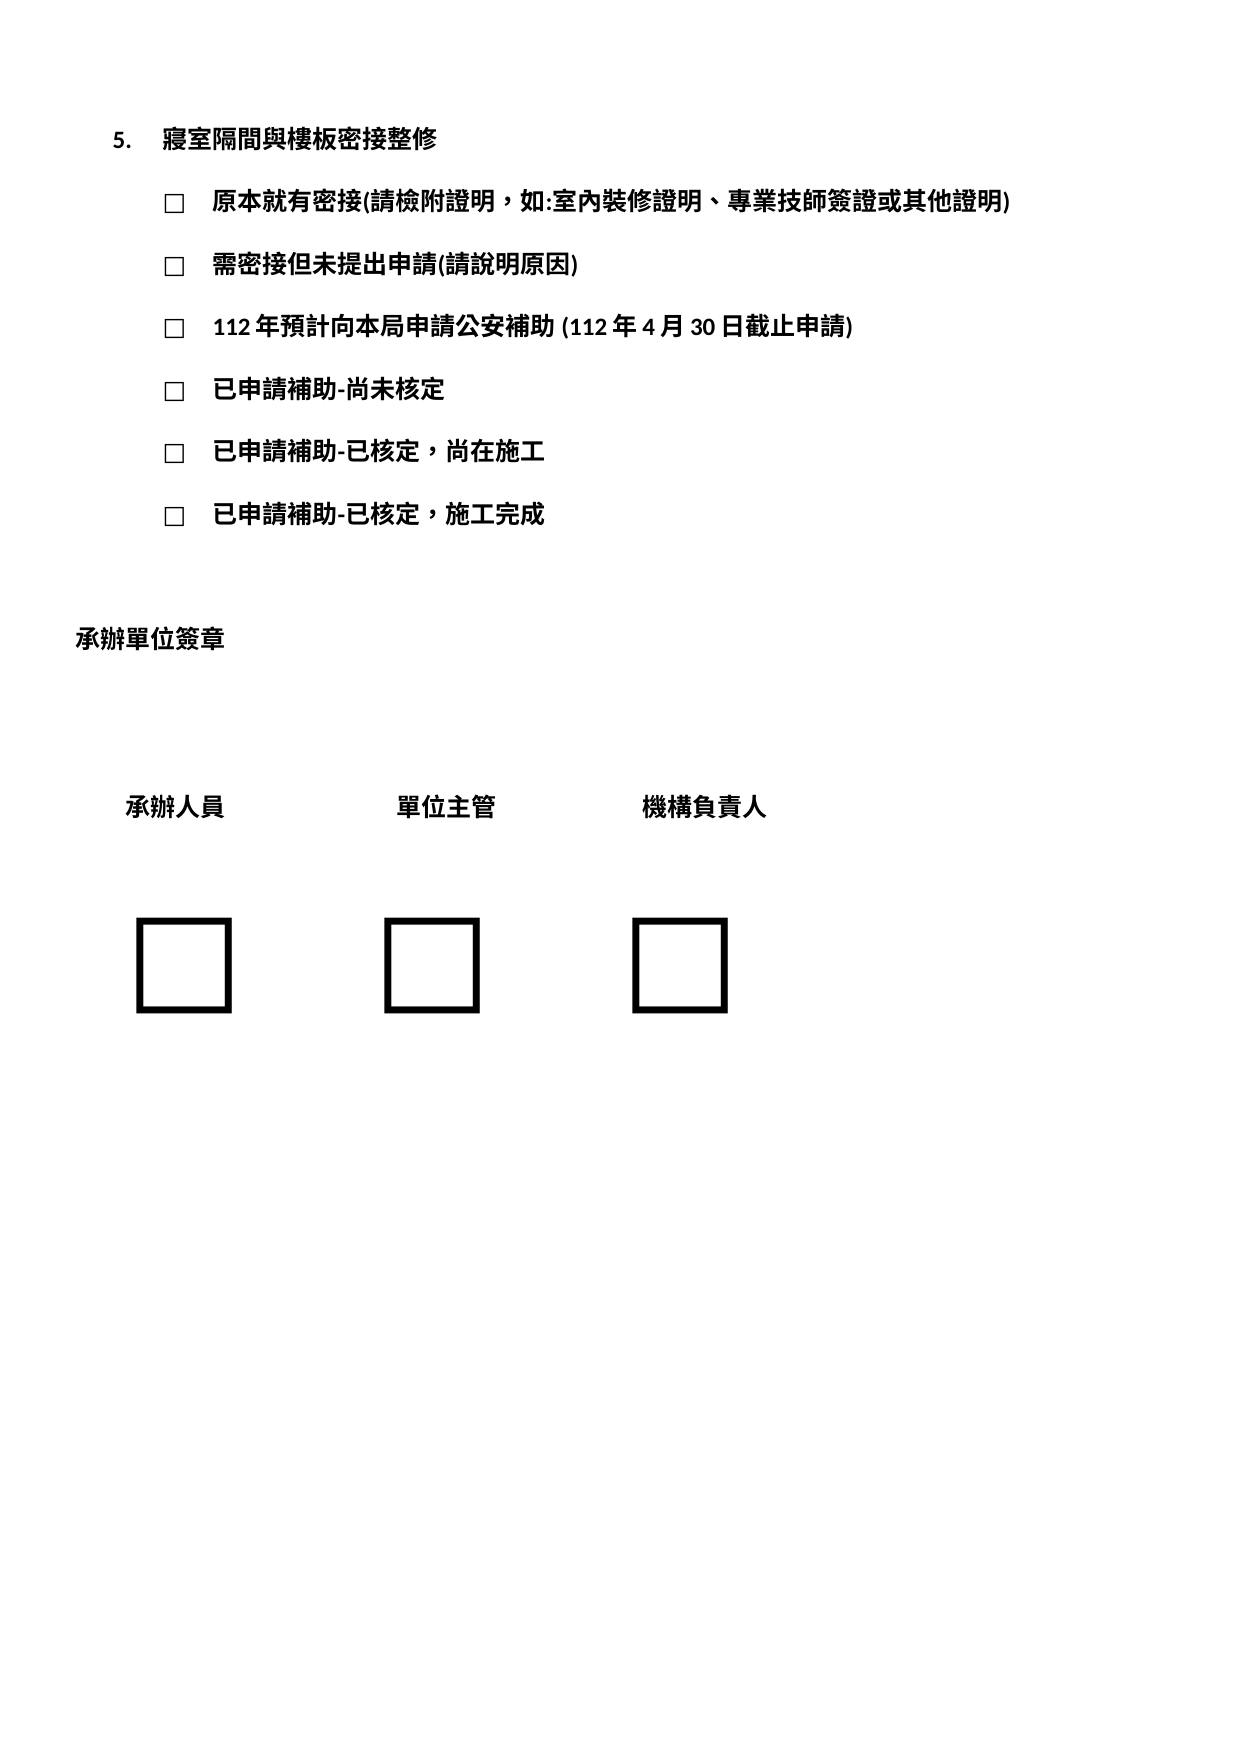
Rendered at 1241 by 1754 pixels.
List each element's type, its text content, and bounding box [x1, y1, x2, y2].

list 已申請補助-已核定，施工完成 [162, 471, 1165, 533]
list 寢室隔間與樓板密接整修 [112, 96, 1165, 158]
list 需密接但未提出申請(請說明原因) [162, 221, 1165, 283]
list 已申請補助-尚未核定 [162, 346, 1165, 408]
list 112年預計向本局申請公安補助 (112年4月30日截止申請) [162, 283, 1165, 346]
text 承辦單位簽章 [75, 596, 1165, 658]
text □ □ □ [75, 846, 1165, 1033]
list 原本就有密接(請檢附證明，如:室內裝修證明、專業技師簽證或其他證明) [162, 158, 1165, 221]
text 承辦人員 單位主管 機構負責人 [75, 658, 1165, 846]
list 已申請補助-已核定，尚在施工 [162, 408, 1165, 471]
